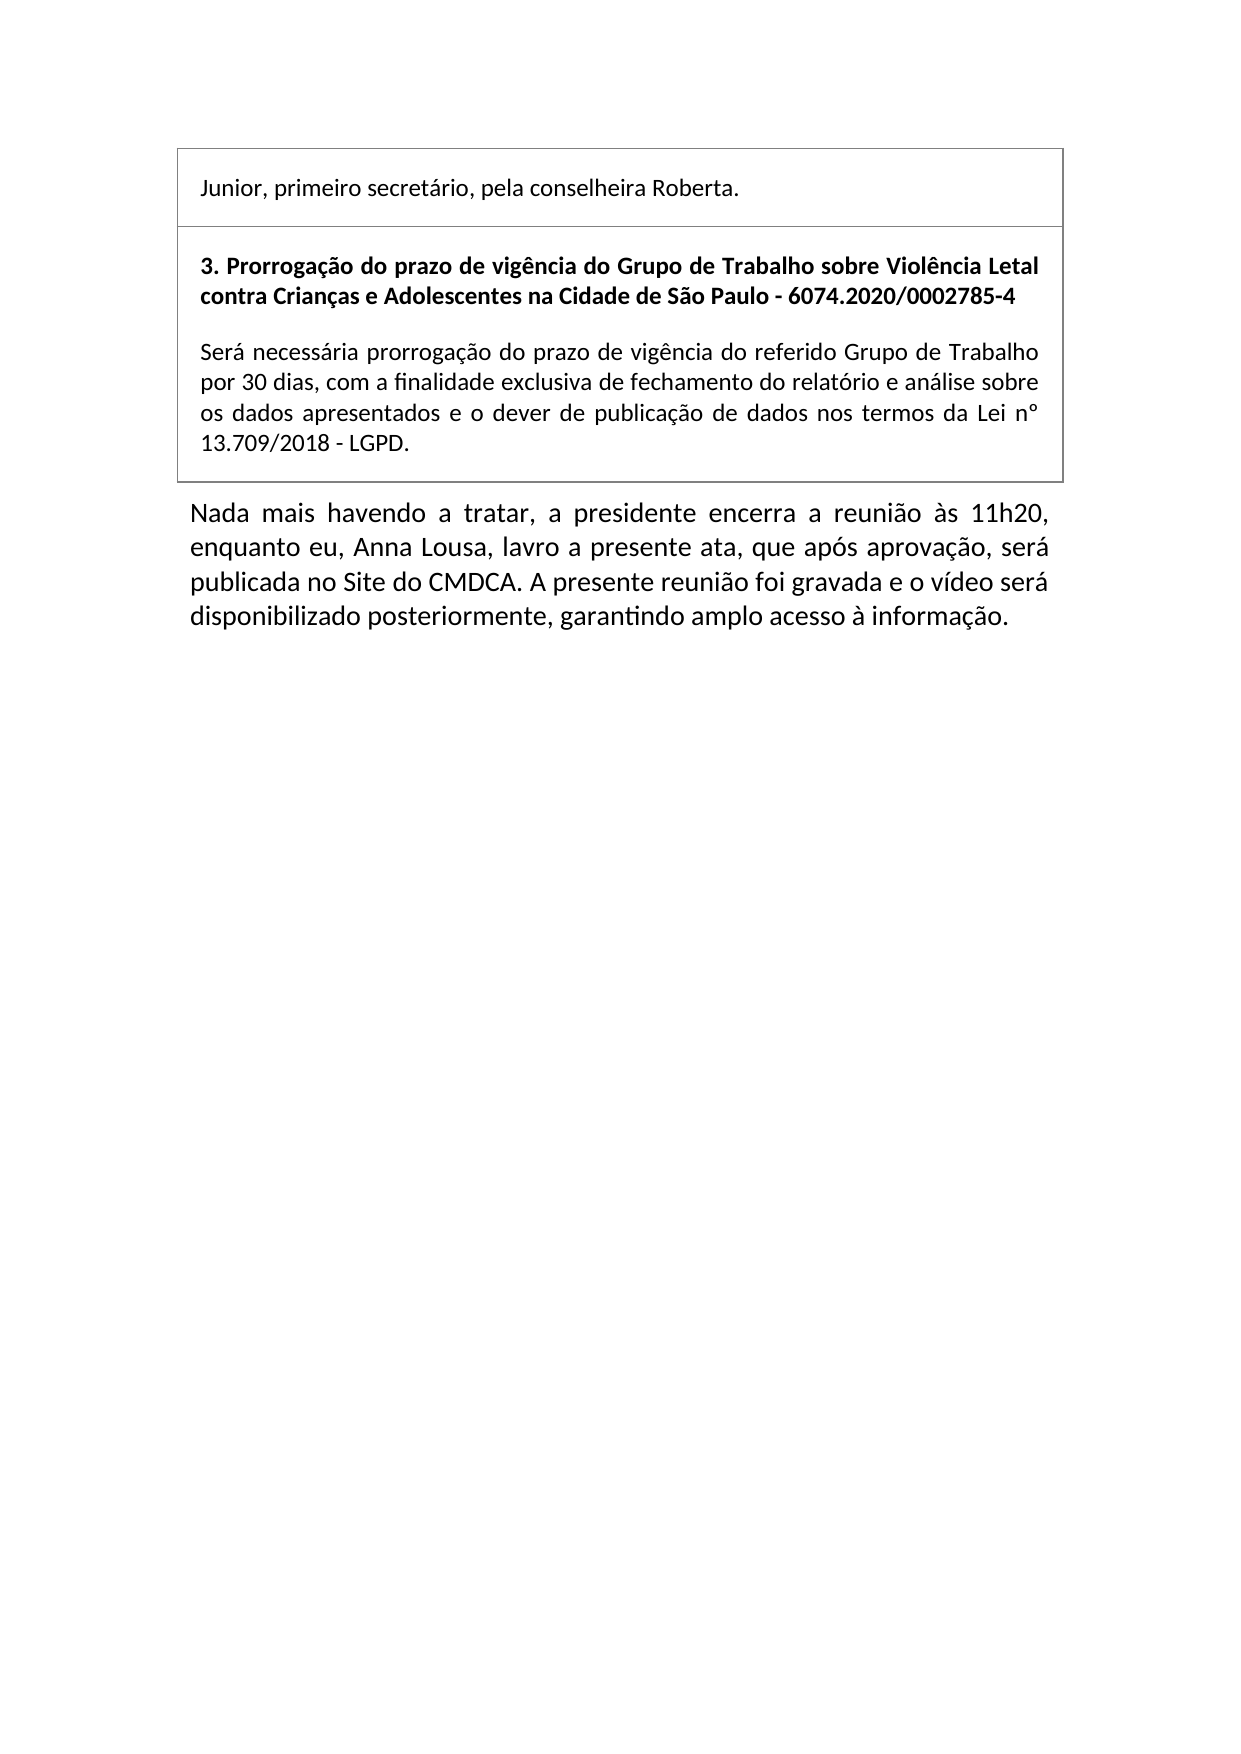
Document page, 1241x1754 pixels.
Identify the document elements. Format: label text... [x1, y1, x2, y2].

text Nada mais havendo a tratar, a presidente encerra a reunião às 11h20, enquanto eu, Anna Lousa, lavro a presente ata, que após aprovação, será publicada no Site do CMDCA. A presente reunião foi gravada e o vídeo será disponibilizado posteriormente, garantindo amplo acesso à informação. [190, 495, 1051, 633]
table_cell 3. Prorrogação do prazo de vigência do Grupo de Trabalho sobre Violência Letal contra Crianças e Adolescentes na Cidade de São Paulo - 6074.2020/0002785-4 Será necessária prorrogação do prazo de vigência do referido Grupo de Trabalho por 30 dias, com a finalidade exclusiva de fechamento do relatório e análise sobre os dados apresentados e o dever de publicação de dados nos termos da Lei nº 13.709/2018 - LGPD. [178, 227, 1062, 481]
table_cell Junior, primeiro secretário, pela conselheira Roberta. [178, 149, 1062, 226]
